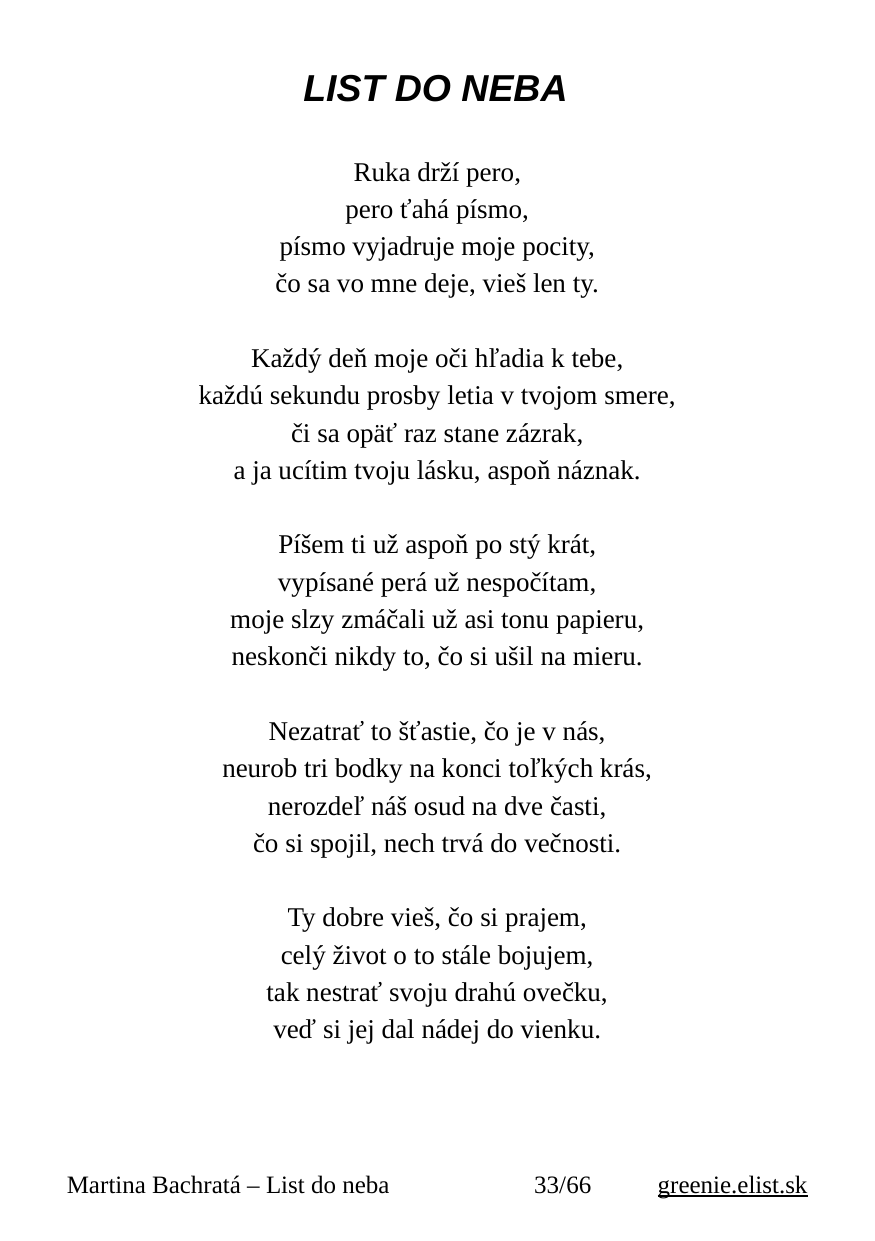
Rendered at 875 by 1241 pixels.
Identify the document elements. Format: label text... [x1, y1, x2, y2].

text čo sa vo mne deje, vieš len ty. [41, 267, 833, 299]
text nerozdeľ náš osud na dve časti, [41, 789, 833, 821]
text neskonči nikdy to, čo si ušil na mieru. [41, 640, 833, 672]
text či sa opäť raz stane zázrak, [41, 417, 833, 448]
text vypísané perá už nespočítam, [41, 566, 833, 597]
text Ruka drží pero, [41, 156, 833, 187]
text a ja ucítim tvoju lásku, aspoň náznak. [41, 454, 833, 485]
text neurob tri bodky na konci toľkých krás, [41, 752, 833, 783]
text Nezatrať to šťastie, čo je v nás, [41, 715, 833, 746]
text Ty dobre vieš, čo si prajem, [41, 901, 833, 933]
text veď si jej dal nádej do vienku. [41, 1013, 833, 1044]
text celý život o to stále bojujem, [41, 939, 833, 970]
text každú sekundu prosby letia v tvojom smere, [41, 379, 833, 411]
text Píšem ti už aspoň po stý krát, [41, 528, 833, 560]
subtitle LIST DO NEBA [41, 66, 833, 109]
text Každý deň moje oči hľadia k tebe, [41, 342, 833, 373]
text čo si spojil, nech trvá do večnosti. [41, 827, 833, 858]
text písmo vyjadruje moje pocity, [41, 230, 833, 261]
text pero ťahá písmo, [41, 193, 833, 224]
text tak nestrať svoju drahú ovečku, [41, 976, 833, 1007]
text moje slzy zmáčali už asi tonu papieru, [41, 603, 833, 634]
